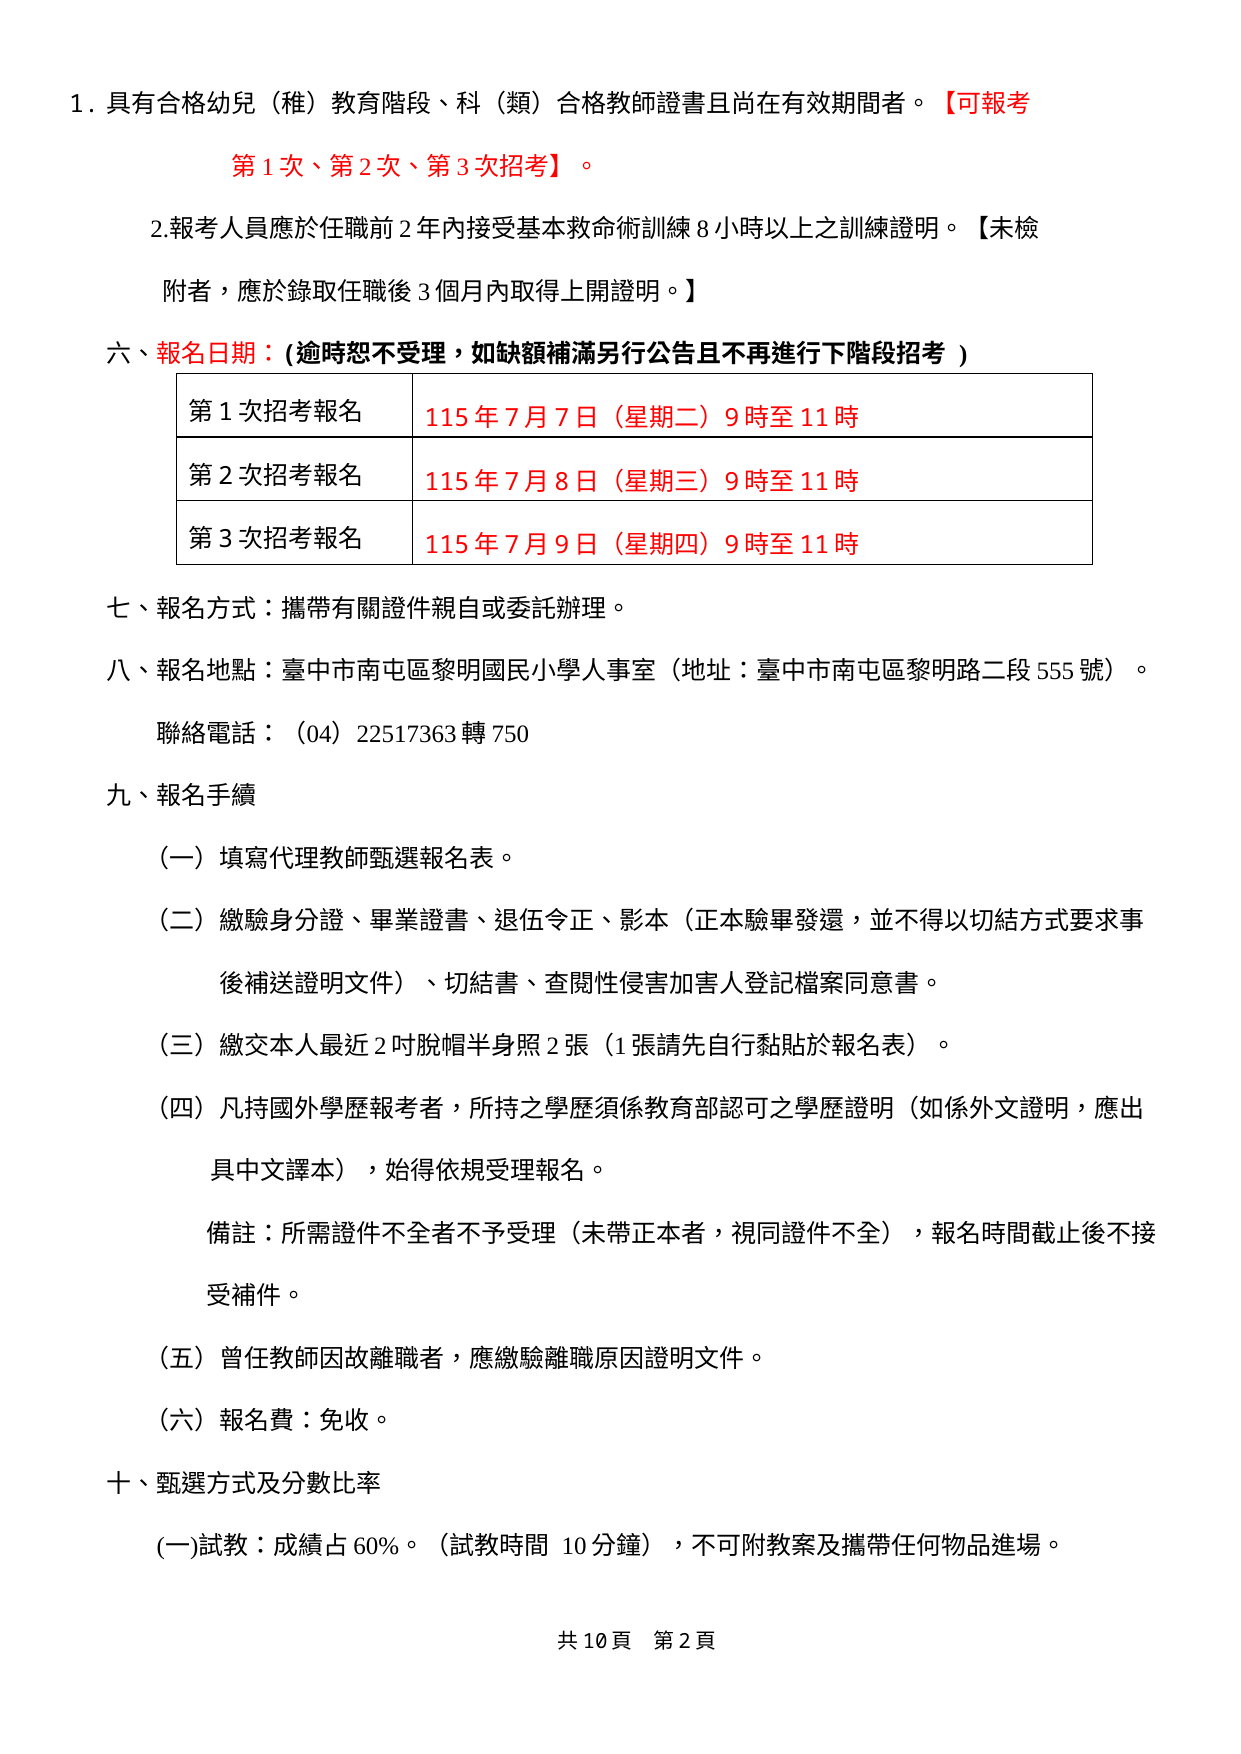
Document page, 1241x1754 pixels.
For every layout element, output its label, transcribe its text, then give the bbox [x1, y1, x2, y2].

text （五）曾任教師因故離職者，應繳驗離職原因證明文件。 [144, 1314, 1167, 1377]
text 七、報名方式：攜帶有關證件親自或委託辦理。 [106, 564, 1167, 627]
text （一）填寫代理教師甄選報名表。 [106, 814, 1167, 877]
text 十、甄選方式及分數比率 [106, 1439, 1167, 1502]
table_cell 第2次招考報名 [177, 438, 412, 500]
list 具有合格幼兒（稚）教育階段、科（類）合格教師證書且尚在有效期間者。【可報考 [69, 60, 1167, 123]
text 附者，應於錄取任職後3個月內取得上開證明。】 [106, 248, 1167, 310]
text （六）報名費：免收。 [144, 1377, 1167, 1439]
table_header 第1次招考報名 [177, 374, 412, 436]
text （二）繳驗身分證、畢業證書、退伍令正、影本（正本驗畢發還，並不得以切結方式要求事後補送證明文件）、切結書、查閱性侵害加害人登記檔案同意書。 [144, 877, 1167, 1002]
text （三）繳交本人最近2吋脫帽半身照2張（1張請先自行黏貼於報名表）。 [144, 1002, 1167, 1064]
text （四）凡持國外學歷報考者，所持之學歷須係教育部認可之學歷證明（如係外文證明，應出具中文譯本），始得依規受理報名。 [144, 1064, 1167, 1189]
text 聯絡電話：（04）22517363轉750 [156, 689, 1167, 752]
text 六、報名日期：(逾時恕不受理，如缺額補滿另行公告且不再進行下階段招考 ) [106, 310, 1167, 373]
table_cell 115年7月8日（星期三）9時至11時 [413, 438, 1092, 500]
text (一)試教：成績占60%。（試教時間 10分鐘），不可附教案及攜帶任何物品進場。 [156, 1502, 1167, 1564]
text 2.報考人員應於任職前2年內接受基本救命術訓練8小時以上之訓練證明。【未檢 [106, 185, 1167, 248]
table_header 115年7月7日（星期二）9時至11時 [413, 374, 1092, 436]
text 第1次、第2次、第3次招考】。 [231, 123, 1167, 185]
table_cell 115年7月9日（星期四）9時至11時 [413, 501, 1092, 563]
text 八、報名地點：臺中市南屯區黎明國民小學人事室（地址：臺中市南屯區黎明路二段555號）。 [106, 627, 1167, 689]
text 九、報名手續 [106, 752, 1167, 814]
text 備註：所需證件不全者不予受理（未帶正本者，視同證件不全），報名時間截止後不接受補件。 [206, 1189, 1167, 1314]
table_cell 第3次招考報名 [177, 501, 412, 563]
